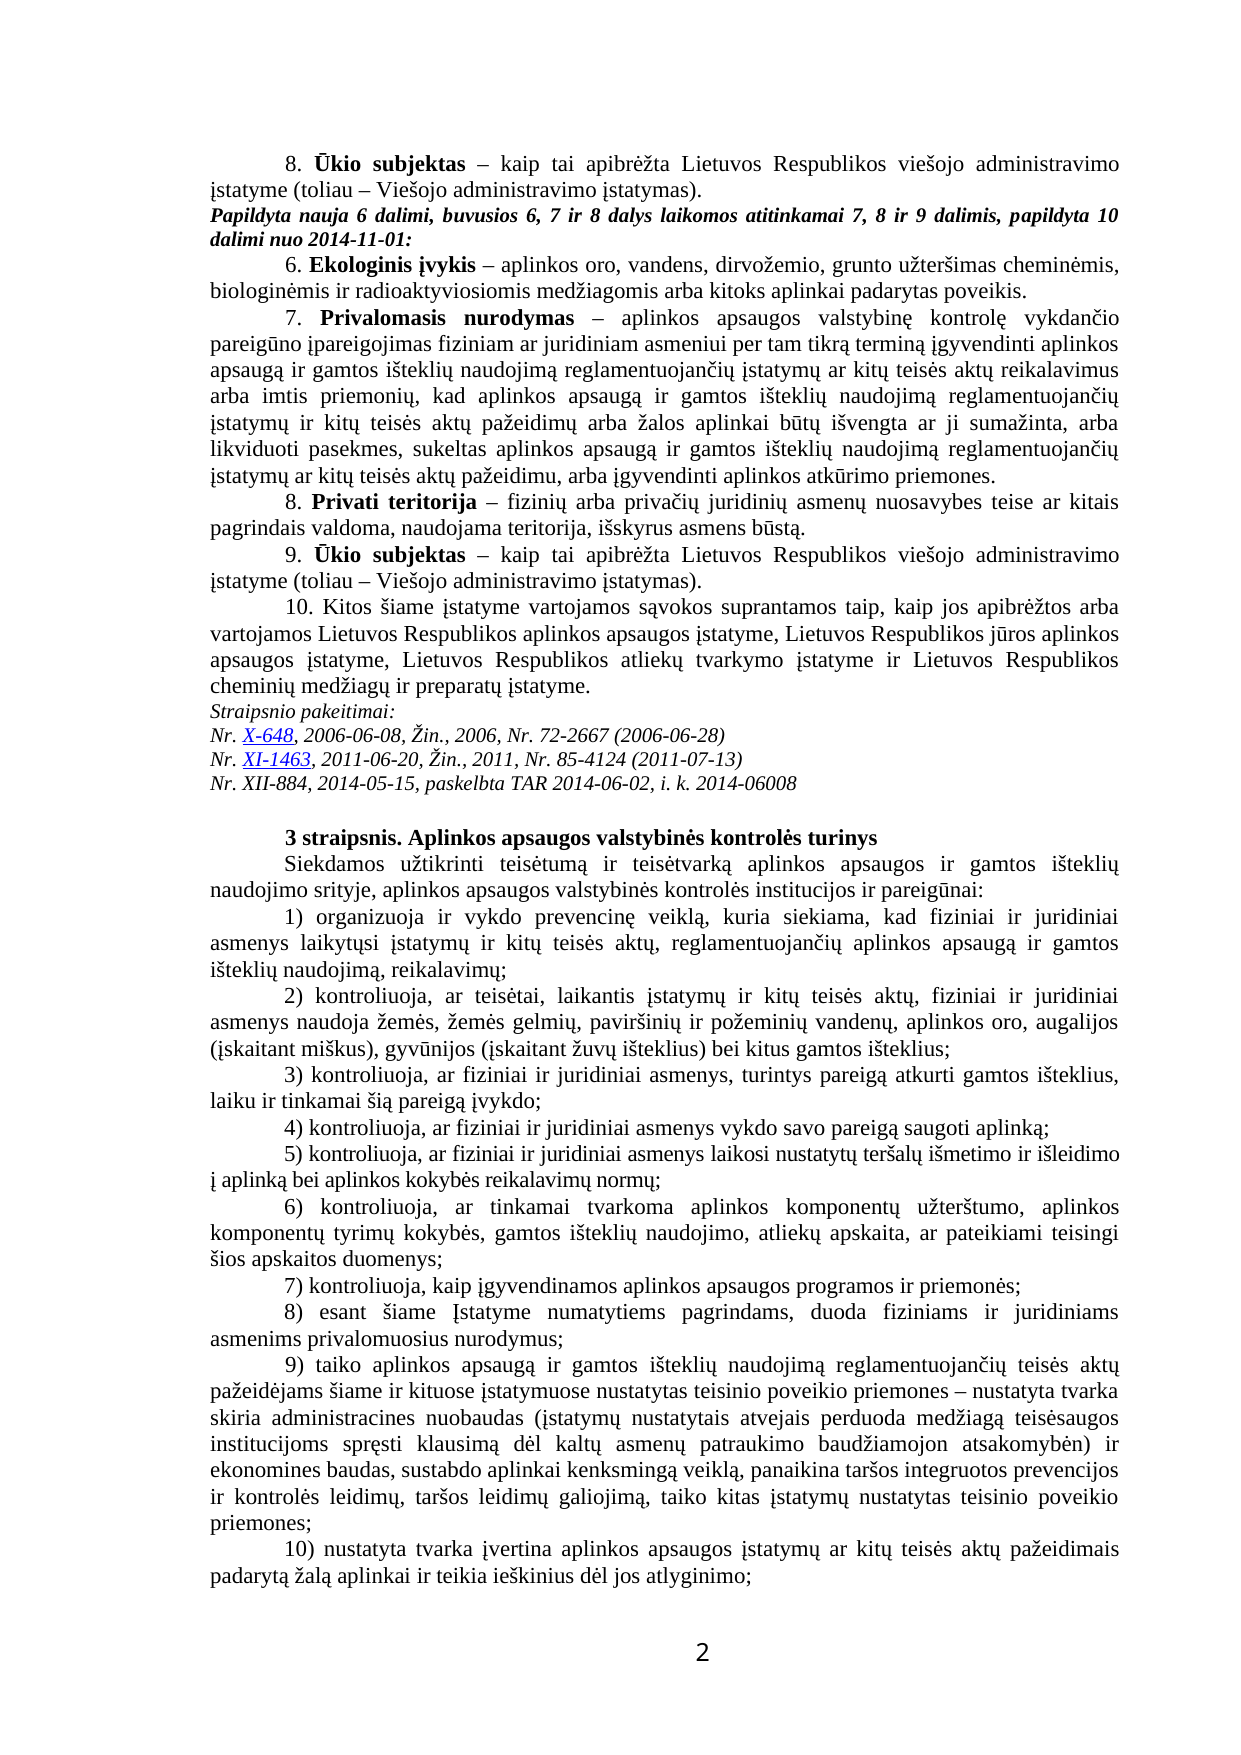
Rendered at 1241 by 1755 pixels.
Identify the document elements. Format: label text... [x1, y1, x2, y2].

text 3) kontroliuoja, ar fiziniai ir juridiniai asmenys, turintys pareigą atkurti gamtos išteklius, laiku ir tinkamai šią pareigą įvykdo; [210, 1061, 1120, 1114]
text 8. Privati teritorija – fizinių arba privačių juridinių asmenų nuosavybes teise ar kitais pagrindais valdoma, naudojama teritorija, išskyrus asmens būstą. [210, 488, 1120, 541]
text 4) kontroliuoja, ar fiziniai ir juridiniai asmenys vykdo savo pareigą saugoti aplinką; [210, 1114, 1120, 1140]
text 2) kontroliuoja, ar teisėtai, laikantis įstatymų ir kitų teisės aktų, fiziniai ir juridiniai asmenys naudoja žemės, žemės gelmių, paviršinių ir požeminių vandenų, aplinkos oro, augalijos (įskaitant miškus), gyvūnijos (įskaitant žuvų išteklius) bei kitus gamtos išteklius; [210, 982, 1120, 1061]
text 7) kontroliuoja, kaip įgyvendinamos aplinkos apsaugos programos ir priemonės; [210, 1272, 1120, 1298]
text Papildyta nauja 6 dalimi, buvusios 6, 7 ir 8 dalys laikomos atitinkamai 7, 8 ir 9 dalimis, papildyta 10 dalimi nuo 2014-11-01: [210, 203, 1120, 251]
text Straipsnio pakeitimai: [210, 699, 1120, 723]
text 8. Ūkio subjektas – kaip tai apibrėžta Lietuvos Respublikos viešojo administravimo įstatyme (toliau – Viešojo administravimo įstatymas). [210, 150, 1120, 203]
text 6. Ekologinis įvykis ‒ aplinkos oro, vandens, dirvožemio, grunto užteršimas cheminėmis, biologinėmis ir radioaktyviosiomis medžiagomis arba kitoks aplinkai padarytas poveikis. [210, 251, 1120, 303]
text 5) kontroliuoja, ar fiziniai ir juridiniai asmenys laikosi nustatytų teršalų išmetimo ir išleidimo į aplinką bei aplinkos kokybės reikalavimų normų; [210, 1140, 1120, 1193]
text 6) kontroliuoja, ar tinkamai tvarkoma aplinkos komponentų užterštumo, aplinkos komponentų tyrimų kokybės, gamtos išteklių naudojimo, atliekų apskaita, ar pateikiami teisingi šios apskaitos duomenys; [210, 1193, 1120, 1272]
text 8) esant šiame Įstatyme numatytiems pagrindams, duoda fiziniams ir juridiniams asmenims privalomuosius nurodymus; [210, 1298, 1120, 1351]
text 10. Kitos šiame įstatyme vartojamos sąvokos suprantamos taip, kaip jos apibrėžtos arba vartojamos Lietuvos Respublikos aplinkos apsaugos įstatyme, Lietuvos Respublikos jūros aplinkos apsaugos įstatyme, Lietuvos Respublikos atliekų tvarkymo įstatyme ir Lietuvos Respublikos cheminių medžiagų ir preparatų įstatyme. [210, 593, 1120, 699]
text Nr. X-648, 2006-06-08, Žin., 2006, Nr. 72-2667 (2006-06-28) [210, 723, 1120, 747]
text 10) nustatyta tvarka įvertina aplinkos apsaugos įstatymų ar kitų teisės aktų pažeidimais padarytą žalą aplinkai ir teikia ieškinius dėl jos atlyginimo; [210, 1535, 1120, 1588]
text 9. Ūkio subjektas – kaip tai apibrėžta Lietuvos Respublikos viešojo administravimo įstatyme (toliau – Viešojo administravimo įstatymas). [210, 541, 1120, 593]
text 9) taiko aplinkos apsaugą ir gamtos išteklių naudojimą reglamentuojančių teisės aktų pažeidėjams šiame ir kituose įstatymuose nustatytas teisinio poveikio priemones – nustatyta tvarka skiria administracines nuobaudas (įstatymų nustatytais atvejais perduoda medžiagą teisėsaugos institucijoms spręsti klausimą dėl kaltų asmenų patraukimo baudžiamojon atsakomybėn) ir ekonomines baudas, sustabdo aplinkai kenksmingą veiklą, panaikina taršos integruotos prevencijos ir kontrolės leidimų, taršos leidimų galiojimą, taiko kitas įstatymų nustatytas teisinio poveikio priemones; [210, 1351, 1120, 1535]
text 7. Privalomasis nurodymas – aplinkos apsaugos valstybinę kontrolę vykdančio pareigūno įpareigojimas fiziniam ar juridiniam asmeniui per tam tikrą terminą įgyvendinti aplinkos apsaugą ir gamtos išteklių naudojimą reglamentuojančių įstatymų ar kitų teisės aktų reikalavimus arba imtis priemonių, kad aplinkos apsaugą ir gamtos išteklių naudojimą reglamentuojančių įstatymų ir kitų teisės aktų pažeidimų arba žalos aplinkai būtų išvengta ar ji sumažinta, arba likviduoti pasekmes, sukeltas aplinkos apsaugą ir gamtos išteklių naudojimą reglamentuojančių įstatymų ar kitų teisės aktų pažeidimu, arba įgyvendinti aplinkos atkūrimo priemones. [210, 303, 1120, 488]
text 3 straipsnis. Aplinkos apsaugos valstybinės kontrolės turinys [210, 824, 1120, 850]
text Nr. XII-884, 2014-05-15, paskelbta TAR 2014-06-02, i. k. 2014-06008 [210, 771, 1120, 795]
text Siekdamos užtikrinti teisėtumą ir teisėtvarką aplinkos apsaugos ir gamtos išteklių naudojimo srityje, aplinkos apsaugos valstybinės kontrolės institucijos ir pareigūnai: [210, 850, 1120, 903]
text Nr. XI-1463, 2011-06-20, Žin., 2011, Nr. 85-4124 (2011-07-13) [210, 747, 1120, 771]
text 1) organizuoja ir vykdo prevencinę veiklą, kuria siekiama, kad fiziniai ir juridiniai asmenys laikytųsi įstatymų ir kitų teisės aktų, reglamentuojančių aplinkos apsaugą ir gamtos išteklių naudojimą, reikalavimų; [210, 903, 1120, 982]
